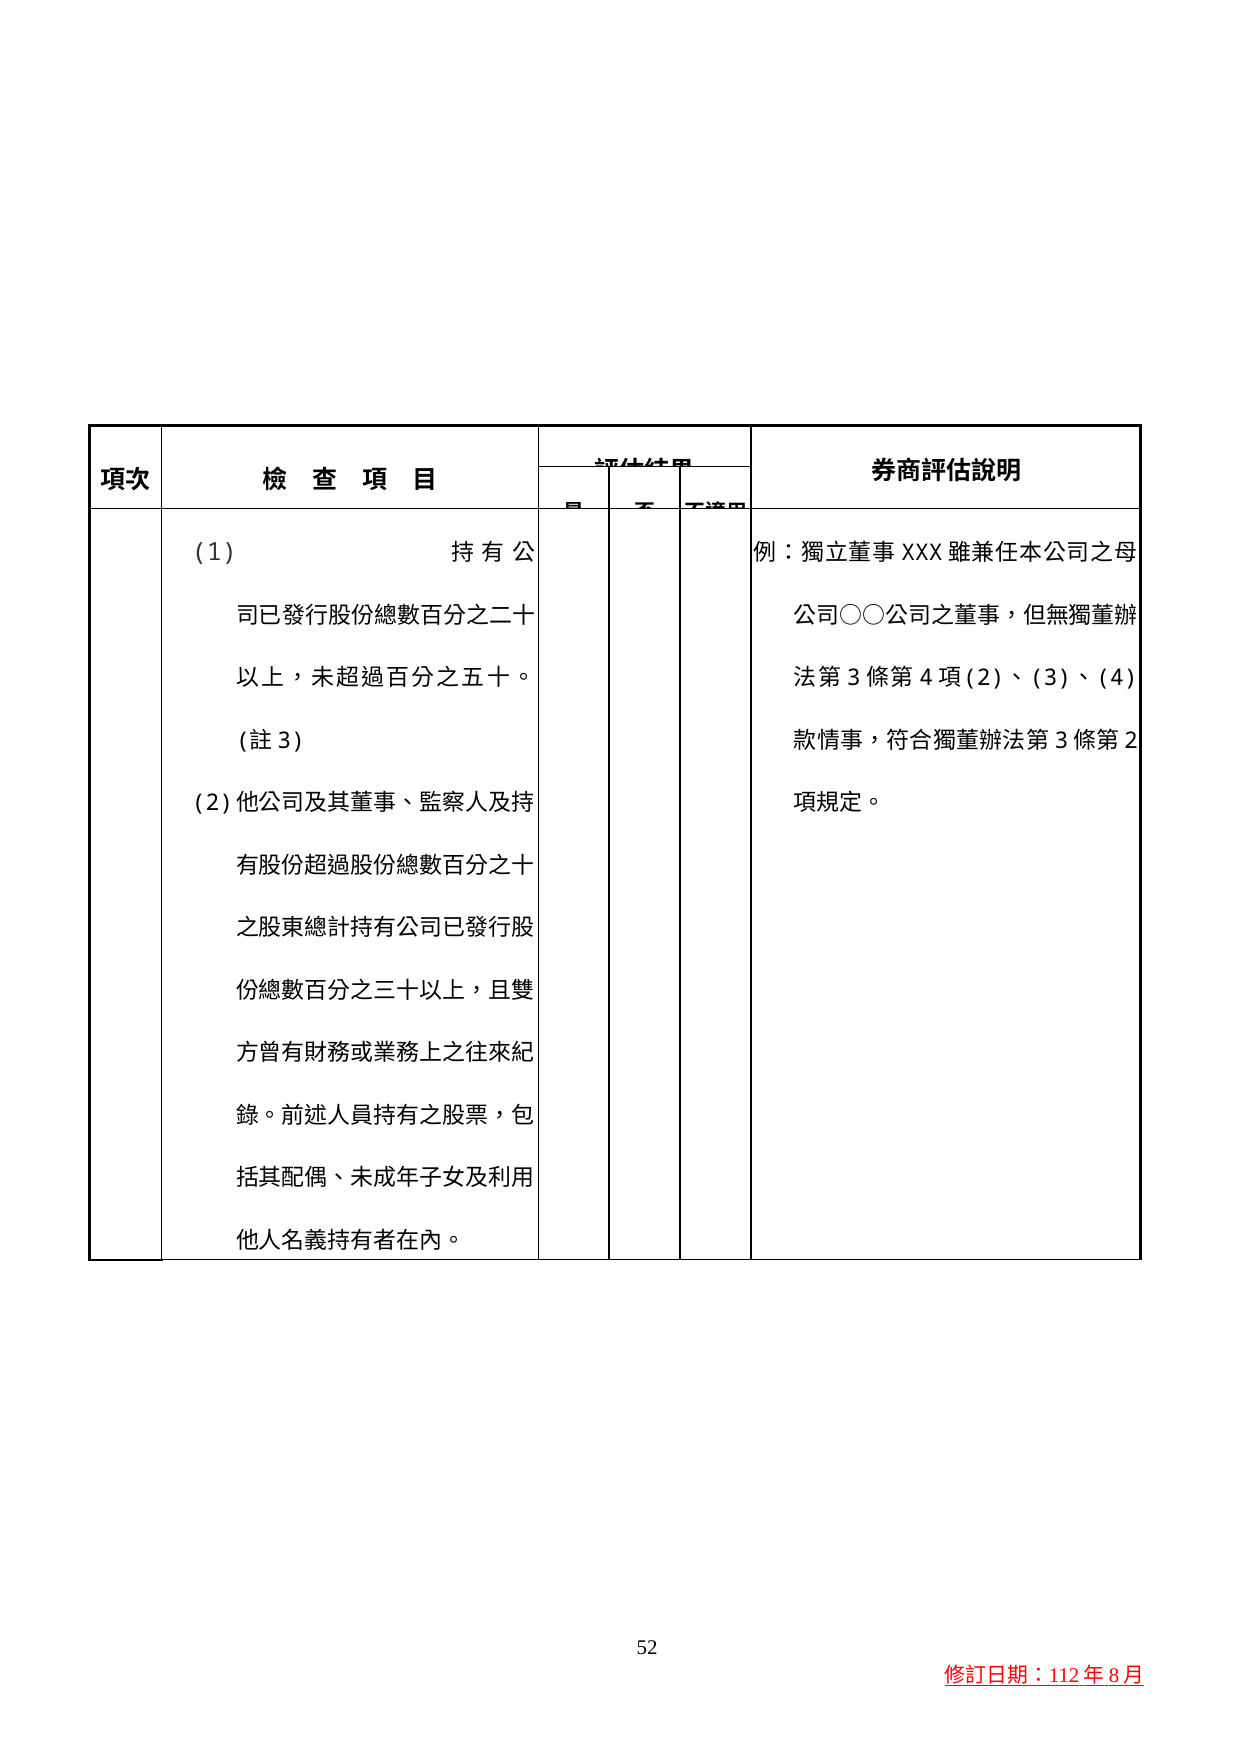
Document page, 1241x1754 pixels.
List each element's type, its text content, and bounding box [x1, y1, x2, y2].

table_cell 否 [610, 467, 679, 507]
table_cell □ [539, 509, 608, 1259]
table_cell 是 [539, 467, 608, 507]
table_cell □ [681, 509, 750, 1259]
table_header 評估結果 [539, 427, 750, 466]
table_cell 不適用 [681, 467, 750, 507]
table_header 項次 [91, 427, 161, 507]
table_header 券商評估說明 (至少應填製下列預設文字格式內容) [752, 427, 1139, 507]
table_cell 例：獨立董事XXX雖兼任本公司之母公司○○公司之董事，但無獨董辦法第3條第4項(2)、(3)、(4)款情事，符合獨董辦法第3條第2項規定。 [752, 509, 1139, 1259]
table_cell 8.擔任下列(1)~(4)與公司有財務或業務往來之特定公司或機構之董事（理事）、監察人（監事）、經理人或持股百分之五以上股東。 持有公司已發行股份總數百分之二十以上，未超過百分之五十。(註3) 他公司及其董事、監察人及持有股份超過股份總數百分之十之股東總計持有公司已發行股份總數百分之三十以上，且雙方曾有財務或業務上之往來紀錄。前述人員持有之股票，包括其配偶、未成年子女及利用他人名義持有者在內。 公司之營業收入來自他公司及其集團公司達百分之三十以上。 公司之主要產品原料（指占總進貨金額百分之三十以上者，且為製造產品所不可缺乏關鍵性原料）或主要商品（指占總營業收入百分之三十以上者），其數量或總進貨金額來自他公司及其集團公司達百分之五十以上。 [162, 509, 538, 1259]
table_cell [91, 509, 161, 1259]
table_header 檢 查 項 目 [162, 427, 538, 507]
table_cell □ [610, 509, 679, 1259]
